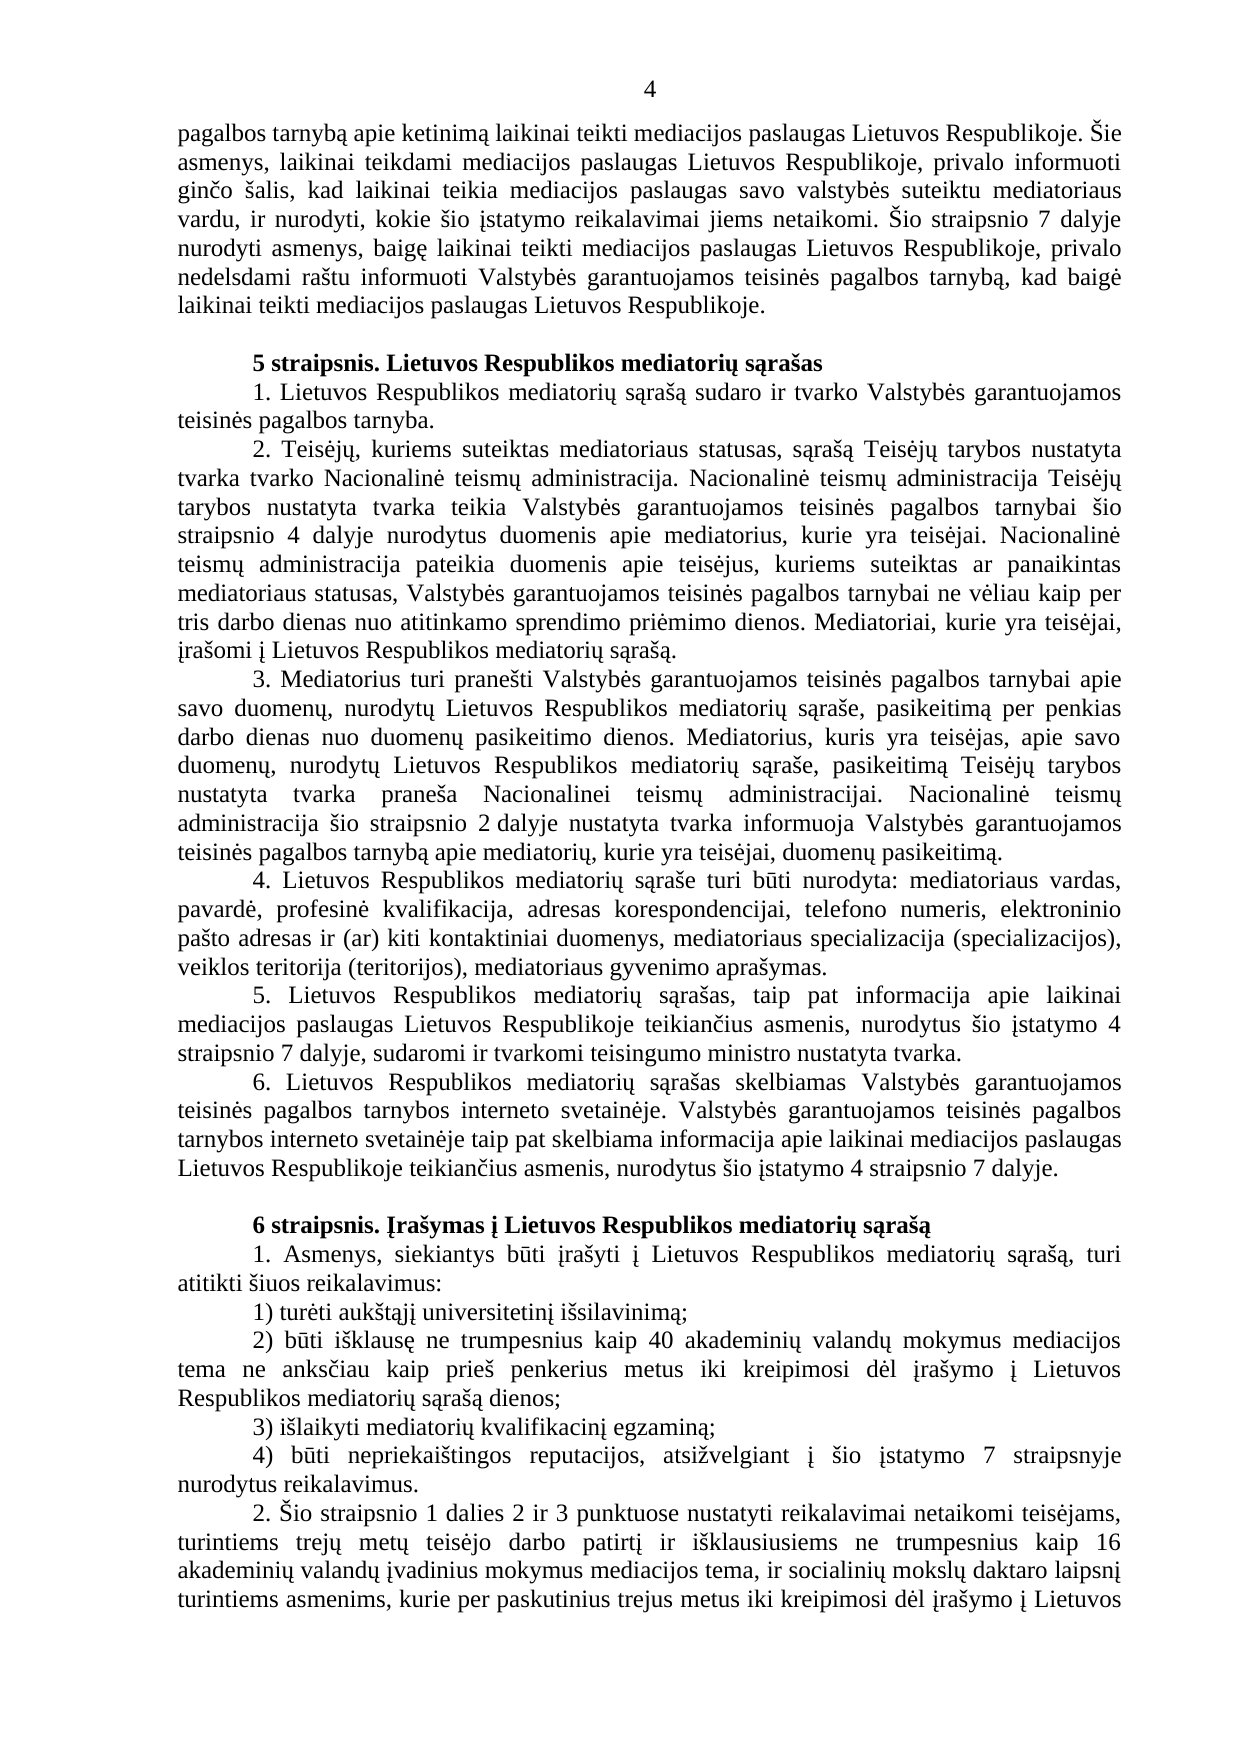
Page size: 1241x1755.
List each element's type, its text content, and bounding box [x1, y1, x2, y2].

text 3) išlaikyti mediatorių kvalifikacinį egzaminą; [177, 1412, 1122, 1441]
text 1. Asmenys, siekiantys būti įrašyti į Lietuvos Respublikos mediatorių sąrašą, turi atitikti šiuos reikalavimus: [177, 1239, 1122, 1297]
text 2. Šio straipsnio 1 dalies 2 ir 3 punktuose nustatyti reikalavimai netaikomi teisėjams, turintiems trejų metų teisėjo darbo patirtį ir išklausiusiems ne trumpesnius kaip 16 akademinių valandų įvadinius mokymus mediacijos tema, ir socialinių mokslų daktaro laipsnį turintiems asmenims, kurie per paskutinius trejus metus iki kreipimosi dėl įrašymo į Lietuvos [177, 1498, 1122, 1613]
text 2) būti išklausę ne trumpesnius kaip 40 akademinių valandų mokymus mediacijos tema ne anksčiau kaip prieš penkerius metus iki kreipimosi dėl įrašymo į Lietuvos Respublikos mediatorių sąrašą dienos; [177, 1326, 1122, 1412]
text 4) būti nepriekaištingos reputacijos, atsižvelgiant į šio įstatymo 7 straipsnyje nurodytus reikalavimus. [177, 1441, 1122, 1498]
text pagalbos tarnybą apie ketinimą laikinai teikti mediacijos paslaugas Lietuvos Respublikoje. Šie asmenys, laikinai teikdami mediacijos paslaugas Lietuvos Respublikoje, privalo informuoti ginčo šalis, kad laikinai teikia mediacijos paslaugas savo valstybės suteiktu mediatoriaus vardu, ir nurodyti, kokie šio įstatymo reikalavimai jiems netaikomi. Šio straipsnio 7 dalyje nurodyti asmenys, baigę laikinai teikti mediacijos paslaugas Lietuvos Respublikoje, privalo nedelsdami raštu informuoti Valstybės garantuojamos teisinės pagalbos tarnybą, kad baigė laikinai teikti mediacijos paslaugas Lietuvos Respublikoje. [177, 118, 1122, 319]
text 6. Lietuvos Respublikos mediatorių sąrašas skelbiamas Valstybės garantuojamos teisinės pagalbos tarnybos interneto svetainėje. Valstybės garantuojamos teisinės pagalbos tarnybos interneto svetainėje taip pat skelbiama informacija apie laikinai mediacijos paslaugas Lietuvos Respublikoje teikiančius asmenis, nurodytus šio įstatymo 4 straipsnio 7 dalyje. [177, 1067, 1122, 1182]
text 1. Lietuvos Respublikos mediatorių sąrašą sudaro ir tvarko Valstybės garantuojamos teisinės pagalbos tarnyba. [177, 377, 1122, 434]
text 4. Lietuvos Respublikos mediatorių sąraše turi būti nurodyta: mediatoriaus vardas, pavardė, profesinė kvalifikacija, adresas korespondencijai, telefono numeris, elektroninio pašto adresas ir (ar) kiti kontaktiniai duomenys, mediatoriaus specializacija (specializacijos), veiklos teritorija (teritorijos), mediatoriaus gyvenimo aprašymas. [177, 866, 1122, 981]
text 1) turėti aukštąjį universitetinį išsilavinimą; [177, 1297, 1122, 1326]
text 5. Lietuvos Respublikos mediatorių sąrašas, taip pat informacija apie laikinai mediacijos paslaugas Lietuvos Respublikoje teikiančius asmenis, nurodytus šio įstatymo 4 straipsnio 7 dalyje, sudaromi ir tvarkomi teisingumo ministro nustatyta tvarka. [177, 981, 1122, 1067]
text 6 straipsnis. Įrašymas į Lietuvos Respublikos mediatorių sąrašą [177, 1211, 1122, 1239]
text 5 straipsnis. Lietuvos Respublikos mediatorių sąrašas [177, 348, 1122, 377]
text 2. Teisėjų, kuriems suteiktas mediatoriaus statusas, sąrašą Teisėjų tarybos nustatyta tvarka tvarko Nacionalinė teismų administracija. Nacionalinė teismų administracija Teisėjų tarybos nustatyta tvarka teikia Valstybės garantuojamos teisinės pagalbos tarnybai šio straipsnio 4 dalyje nurodytus duomenis apie mediatorius, kurie yra teisėjai. Nacionalinė teismų administracija pateikia duomenis apie teisėjus, kuriems suteiktas ar panaikintas mediatoriaus statusas, Valstybės garantuojamos teisinės pagalbos tarnybai ne vėliau kaip per tris darbo dienas nuo atitinkamo sprendimo priėmimo dienos. Mediatoriai, kurie yra teisėjai, įrašomi į Lietuvos Respublikos mediatorių sąrašą. [177, 434, 1122, 664]
text 3. Mediatorius turi pranešti Valstybės garantuojamos teisinės pagalbos tarnybai apie savo duomenų, nurodytų Lietuvos Respublikos mediatorių sąraše, pasikeitimą per penkias darbo dienas nuo duomenų pasikeitimo dienos. Mediatorius, kuris yra teisėjas, apie savo duomenų, nurodytų Lietuvos Respublikos mediatorių sąraše, pasikeitimą Teisėjų tarybos nustatyta tvarka praneša Nacionalinei teismų administracijai. Nacionalinė teismų administracija šio straipsnio 2 dalyje nustatyta tvarka informuoja Valstybės garantuojamos teisinės pagalbos tarnybą apie mediatorių, kurie yra teisėjai, duomenų pasikeitimą. [177, 664, 1122, 866]
